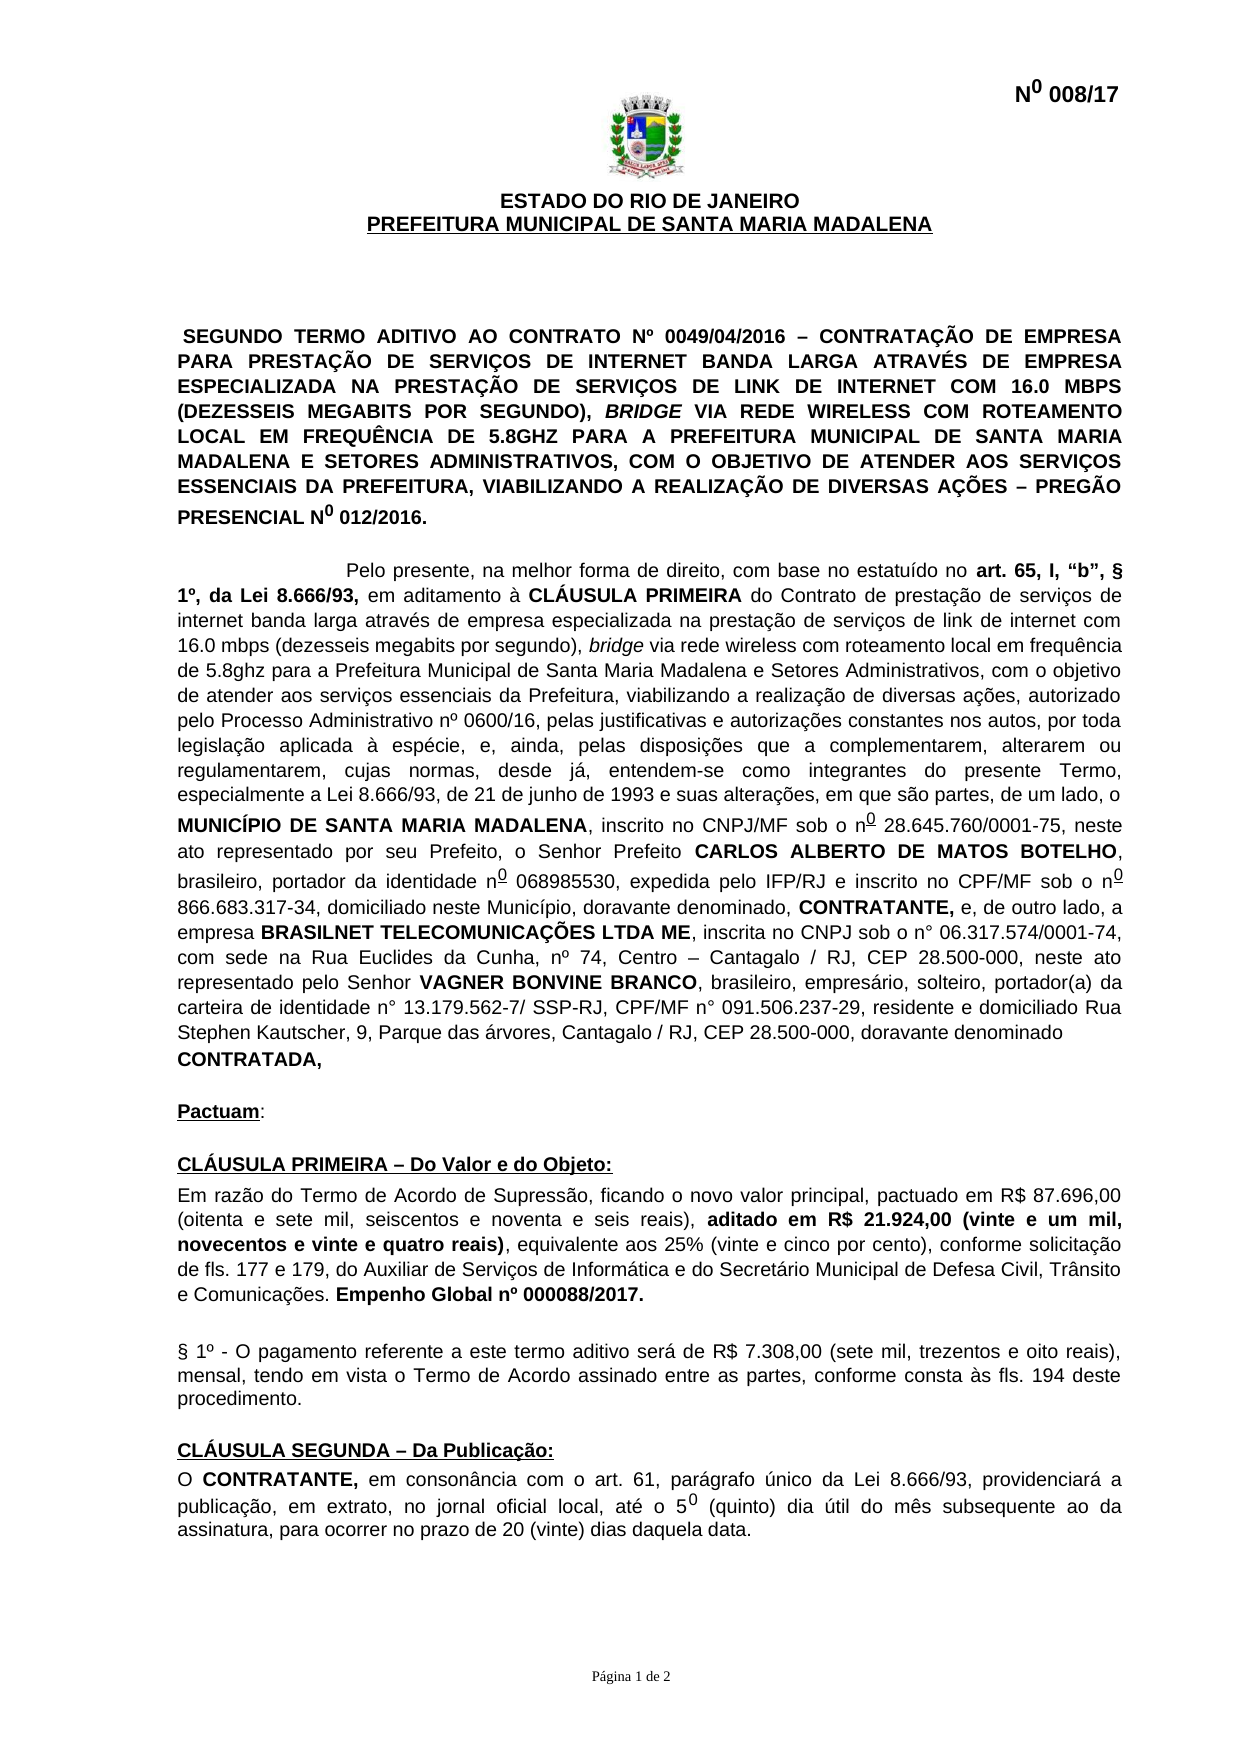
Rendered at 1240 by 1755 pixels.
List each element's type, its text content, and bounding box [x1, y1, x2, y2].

text CLÁUSULA SEGUNDA – Da Publicação: [177, 1439, 1123, 1462]
text Pelo presente, na melhor forma de direito, com base no estatuído no art. 65, I, “b”, § 1º, da Lei 8.666/93, em aditamento à CLÁUSULA PRIMEIRA do Contrato de prestação de serviços de internet banda larga através de empresa especializada na prestação de serviços de link de internet com 16.0 mbps (dezesseis megabits por segundo), bridge via rede wireless com roteamento local em frequência de 5.8ghz para a Prefeitura Municipal de Santa Maria Madalena e Setores Administrativos, com o objetivo de atender aos serviços essenciais da Prefeitura, viabilizando a realização de diversas ações, autorizado pelo Processo Administrativo nº 0600/16, pelas justificativas e autorizações constantes nos autos, por toda legislação aplicada à espécie, e, ainda, pelas disposições que a complementarem, alterarem ou regulamentarem, cujas normas, desde já, entendem-se como integrantes do presente Termo, especialmente a Lei 8.666/93, de 21 de junho de 1993 e suas alterações, em que são partes, de um lado, o MUNICÍPIO DE SANTA MARIA MADALENA, inscrito no CNPJ/MF sob o n0 28.645.760/0001-75, neste ato representado por seu Prefeito, o Senhor Prefeito CARLOS ALBERTO DE MATOS BOTELHO, brasileiro, portador da identidade n0 068985530, expedida pelo IFP/RJ e inscrito no CPF/MF sob o n0 866.683.317-34, domiciliado neste Município, doravante denominado, CONTRATANTE, e, de outro lado, a empresa BRASILNET TELECOMUNICAÇÕES LTDA ME, inscrita no CNPJ sob o n° 06.317.574/0001-74, com sede na Rua Euclides da Cunha, nº 74, Centro – Cantagalo / RJ, CEP 28.500-000, neste ato representado pelo Senhor VAGNER BONVINE BRANCO, brasileiro, empresário, solteiro, portador(a) da carteira de identidade n° 13.179.562-7/ SSP-RJ, CPF/MF n° 091.506.237-29, residente e domiciliado Rua Stephen Kautscher, 9, Parque das árvores, Cantagalo / RJ, CEP 28.500-000, doravante denominado [177, 559, 1123, 1043]
text ESTADO DO RIO DE JANEIRO [500, 189, 1123, 213]
text CONTRATADA, [177, 1048, 1123, 1071]
text SEGUNDO TERMO ADITIVO AO CONTRATO Nº 0049/04/2016 – CONTRATAÇÃO DE EMPRESA PARA PRESTAÇÃO DE SERVIÇOS DE INTERNET BANDA LARGA ATRAVÉS DE EMPRESA ESPECIALIZADA NA PRESTAÇÃO DE SERVIÇOS DE LINK DE INTERNET COM 16.0 MBPS (DEZESSEIS MEGABITS POR SEGUNDO), BRIDGE VIA REDE WIRELESS COM ROTEAMENTO LOCAL EM FREQUÊNCIA DE 5.8GHZ PARA A PREFEITURA MUNICIPAL DE SANTA MARIA MADALENA E SETORES ADMINISTRATIVOS, COM O OBJETIVO DE ATENDER AOS SERVIÇOS ESSENCIAIS DA PREFEITURA, VIABILIZANDO A REALIZAÇÃO DE DIVERSAS AÇÕES – PREGÃO PRESENCIAL N0 012/2016. [177, 324, 1123, 530]
text N0 008/17 [1014, 74, 1123, 109]
text § 1º - O pagamento referente a este termo aditivo será de R$ 7.308,00 (sete mil, trezentos e oito reais), mensal, tendo em vista o Termo de Acordo assinado entre as partes, conforme consta às fls. 194 deste procedimento. [177, 1340, 1123, 1410]
text CLÁUSULA PRIMEIRA – Do Valor e do Objeto: [177, 1153, 1123, 1175]
text Pactuam: [177, 1100, 1123, 1123]
text O CONTRATANTE, em consonância com o art. 61, parágrafo único da Lei 8.666/93, providenciará a publicação, em extrato, no jornal oficial local, até o 50 (quinto) dia útil do mês subsequente ao da assinatura, para ocorrer no prazo de 20 (vinte) dias daquela data. [177, 1469, 1123, 1540]
text Em razão do Termo de Acordo de Supressão, ficando o novo valor principal, pactuado em R$ 87.696,00 (oitenta e sete mil, seiscentos e noventa e seis reais), aditado em R$ 21.924,00 (vinte e um mil, novecentos e vinte e quatro reais), equivalente aos 25% (vinte e cinco por cento), conforme solicitação de fls. 177 e 179, do Auxiliar de Serviços de Informática e do Secretário Municipal de Defesa Civil, Trânsito e Comunicações. Empenho Global nº 000088/2017. [177, 1183, 1123, 1306]
text Página 1 de 2 [592, 1668, 671, 1685]
text PREFEITURA MUNICIPAL DE SANTA MARIA MADALENA [367, 213, 1123, 237]
